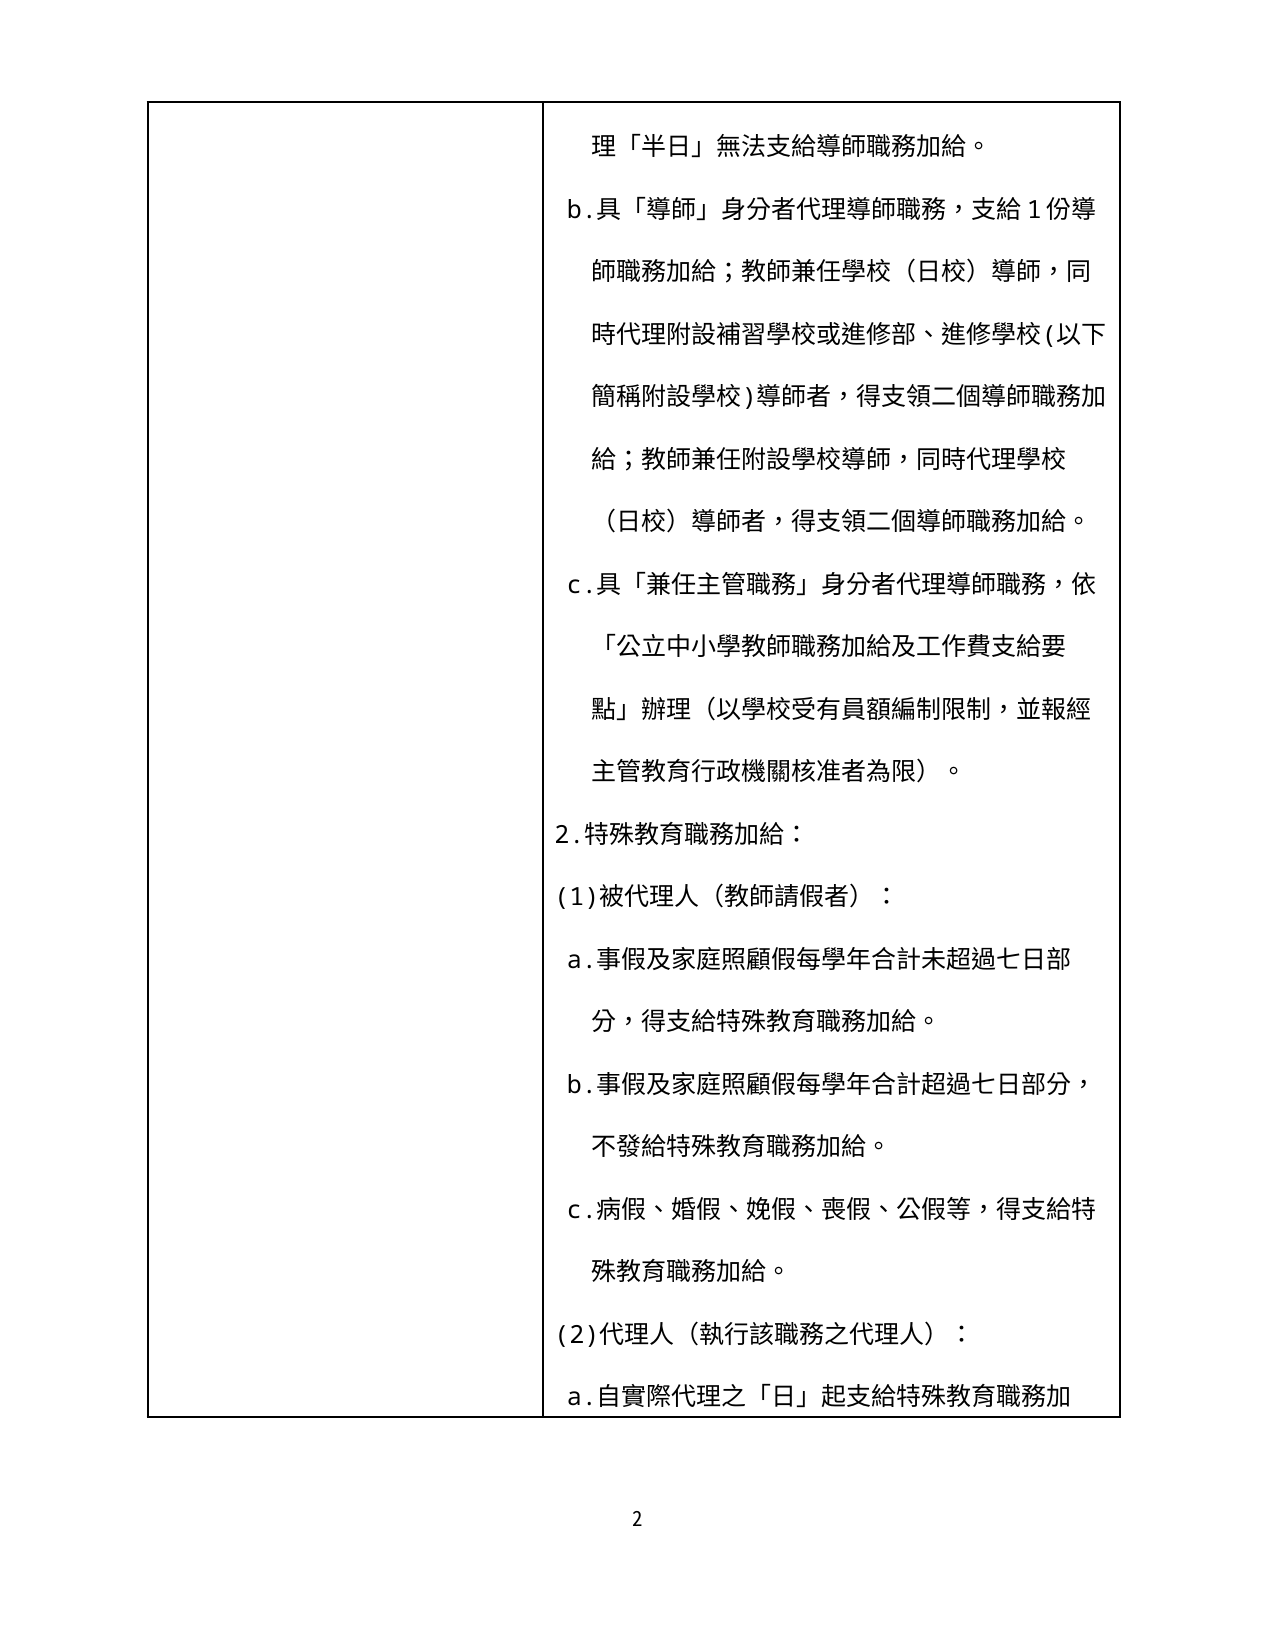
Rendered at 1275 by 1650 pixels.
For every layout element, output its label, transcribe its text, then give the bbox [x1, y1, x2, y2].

table_cell [149, 103, 542, 1416]
table_cell 理「半日」無法支給導師職務加給。 b.具「導師」身分者代理導師職務，支給1份導師職務加給；教師兼任學校（日校）導師，同時代理附設補習學校或進修部、進修學校(以下簡稱附設學校)導師者，得支領二個導師職務加給；教師兼任附設學校導師，同時代理學校（日校）導師者，得支領二個導師職務加給。 c.具「兼任主管職務」身分者代理導師職務，依「公立中小學教師職務加給及工作費支給要點」辦理（以學校受有員額編制限制，並報經主管教育行政機關核准者為限）。 2.特殊教育職務加給： (1)被代理人（教師請假者）： a.事假及家庭照顧假每學年合計未超過七日部分，得支給特殊教育職務加給。 b.事假及家庭照顧假每學年合計超過七日部分，不發給特殊教育職務加給。 c.病假、婚假、娩假、喪假、公假等，得支給特殊教育職務加給。 (2)代理人（執行該職務之代理人）： a.自實際代理之「日」起支給特殊教育職務加 [544, 103, 1119, 1416]
